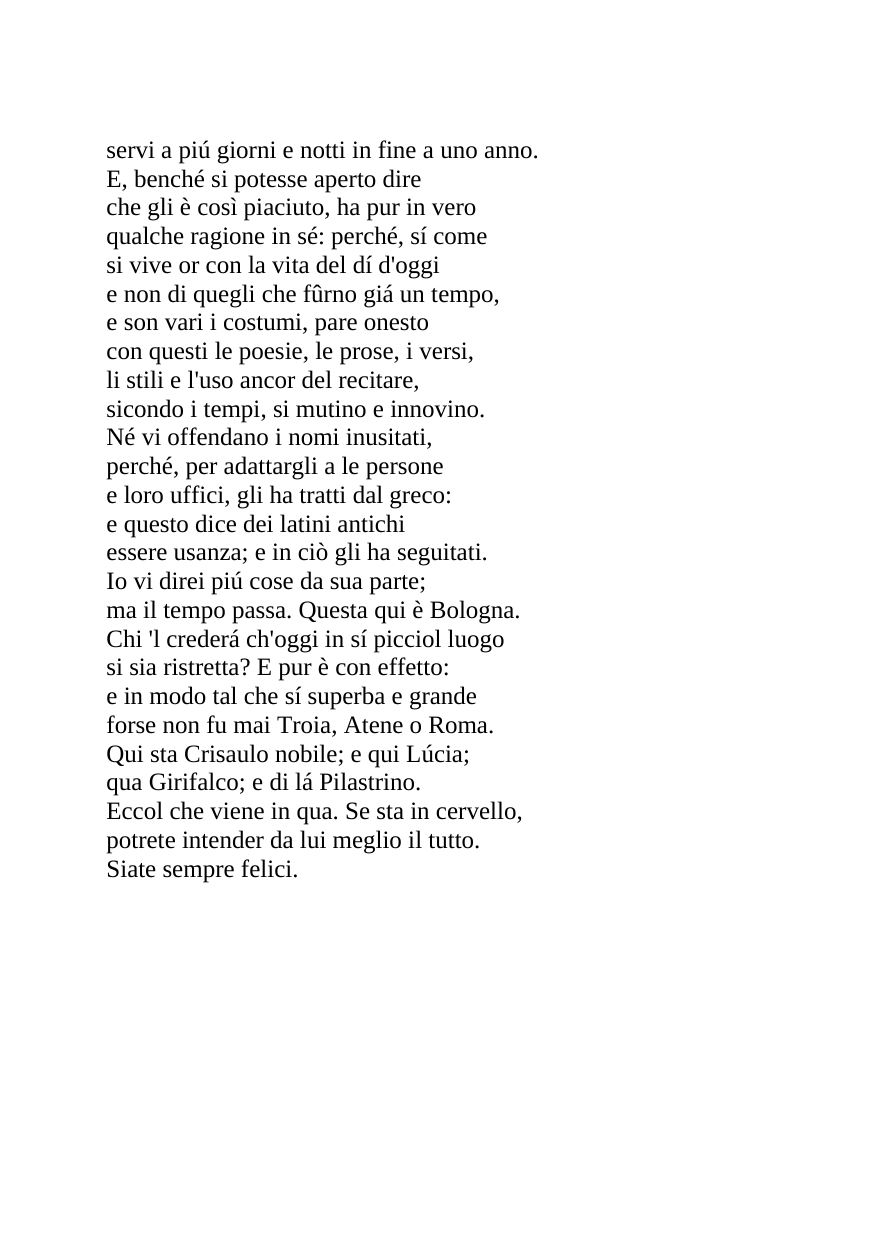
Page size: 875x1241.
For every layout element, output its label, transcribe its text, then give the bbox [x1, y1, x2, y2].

text forse non fu mai Troia, Atene o Roma. [106, 710, 768, 739]
text con questi le poesie, le prose, i versi, [106, 336, 768, 365]
text e son vari i costumi, pare onesto [106, 307, 768, 336]
text sicondo i tempi, si mutino e innovino. [106, 394, 768, 422]
text Siate sempre felici. [106, 854, 768, 882]
text Io vi direi piú cose da sua parte; [106, 566, 768, 595]
text servi a piú giorni e notti in fine a uno anno. [106, 135, 768, 164]
text Eccol che viene in qua. Se sta in cervello, [106, 796, 768, 825]
text e loro uffici, gli ha tratti dal greco: [106, 480, 768, 509]
text si sia ristretta? E pur è con effetto: [106, 652, 768, 681]
text Qui sta Crisaulo nobile; e qui Lúcia; [106, 739, 768, 767]
text e questo dice dei latini antichi [106, 509, 768, 537]
text che gli è così piaciuto, ha pur in vero [106, 192, 768, 221]
text li stili e l'uso ancor del recitare, [106, 365, 768, 394]
text qua Girifalco; e di lá Pilastrino. [106, 767, 768, 796]
text qualche ragione in sé: perché, sí come [106, 221, 768, 250]
text E, benché si potesse aperto dire [106, 164, 768, 192]
text potrete intender da lui meglio il tutto. [106, 825, 768, 854]
text Né vi offendano i nomi inusitati, [106, 422, 768, 451]
text si vive or con la vita del dí d'oggi [106, 250, 768, 279]
text e in modo tal che sí superba e grande [106, 681, 768, 710]
text essere usanza; e in ciò gli ha seguitati. [106, 537, 768, 566]
text Chi 'l crederá ch'oggi in sí picciol luogo [106, 624, 768, 652]
text perché, per adattargli a le persone [106, 451, 768, 480]
text ma il tempo passa. Questa qui è Bologna. [106, 595, 768, 624]
text e non di quegli che fûrno giá un tempo, [106, 279, 768, 307]
